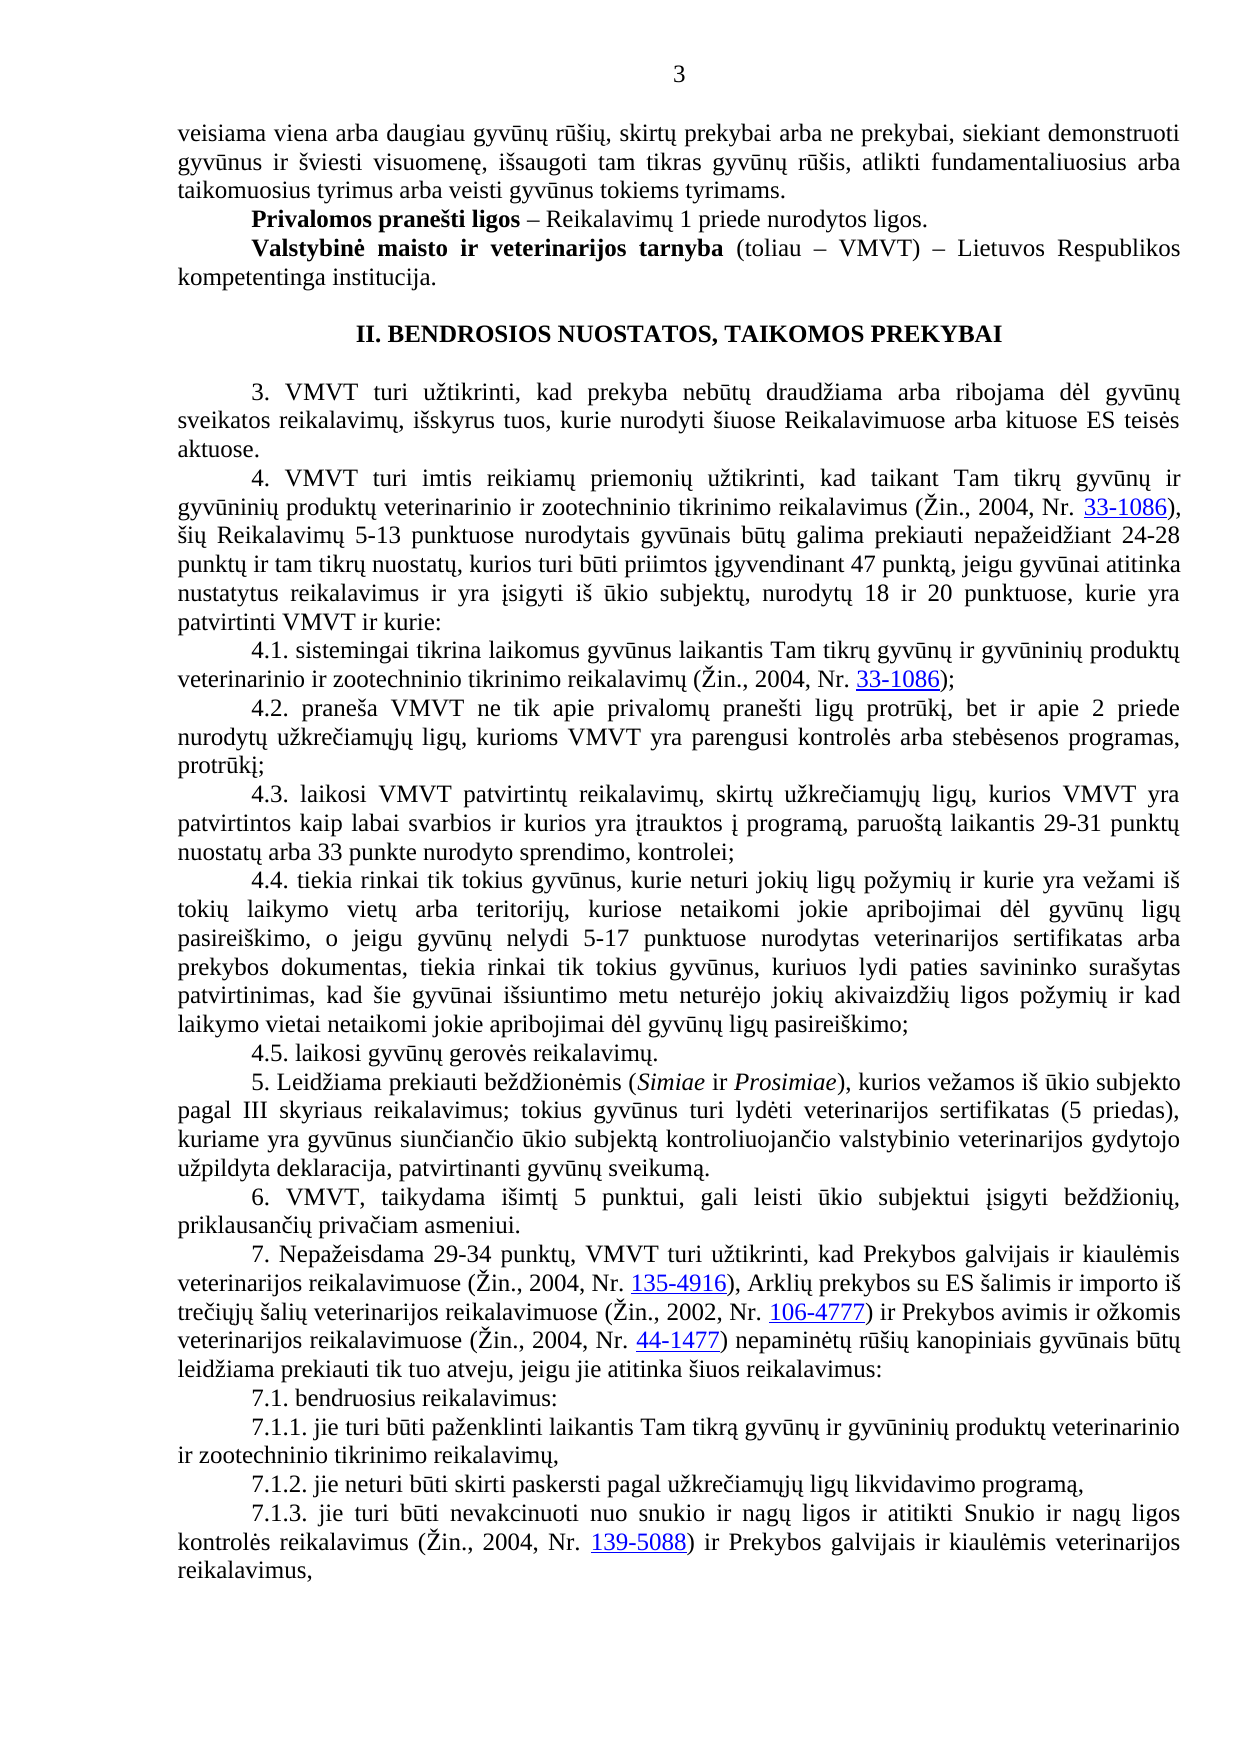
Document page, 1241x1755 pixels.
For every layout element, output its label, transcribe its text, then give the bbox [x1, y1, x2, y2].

text 7.1. bendruosius reikalavimus: [177, 1383, 1181, 1412]
text 5. Leidžiama prekiauti beždžionėmis (Simiae ir Prosimiae), kurios vežamos iš ūkio subjekto pagal III skyriaus reikalavimus; tokius gyvūnus turi lydėti veterinarijos sertifikatas (5 priedas), kuriame yra gyvūnus siunčiančio ūkio subjektą kontroliuojančio valstybinio veterinarijos gydytojo užpildyta deklaracija, patvirtinanti gyvūnų sveikumą. [177, 1067, 1181, 1182]
text 7.1.2. jie neturi būti skirti paskersti pagal užkrečiamųjų ligų likvidavimo programą, [177, 1469, 1181, 1498]
text 7.1.3. jie turi būti nevakcinuoti nuo snukio ir nagų ligos ir atitikti Snukio ir nagų ligos kontrolės reikalavimus (Žin., 2004, Nr. 139-5088) ir Prekybos galvijais ir kiaulėmis veterinarijos reikalavimus, [177, 1498, 1181, 1584]
text 7.1.1. jie turi būti paženklinti laikantis Tam tikrą gyvūnų ir gyvūninių produktų veterinarinio ir zootechninio tikrinimo reikalavimų, [177, 1412, 1181, 1469]
text 7. Nepažeisdama 29-34 punktų, VMVT turi užtikrinti, kad Prekybos galvijais ir kiaulėmis veterinarijos reikalavimuose (Žin., 2004, Nr. 135-4916), Arklių prekybos su ES šalimis ir importo iš trečiųjų šalių veterinarijos reikalavimuose (Žin., 2002, Nr. 106-4777) ir Prekybos avimis ir ožkomis veterinarijos reikalavimuose (Žin., 2004, Nr. 44-1477) nepaminėtų rūšių kanopiniais gyvūnais būtų leidžiama prekiauti tik tuo atveju, jeigu jie atitinka šiuos reikalavimus: [177, 1239, 1181, 1383]
text 3. VMVT turi užtikrinti, kad prekyba nebūtų draudžiama arba ribojama dėl gyvūnų sveikatos reikalavimų, išskyrus tuos, kurie nurodyti šiuose Reikalavimuose arba kituose ES teisės aktuose. [177, 377, 1181, 463]
text 4.3. laikosi VMVT patvirtintų reikalavimų, skirtų užkrečiamųjų ligų, kurios VMVT yra patvirtintos kaip labai svarbios ir kurios yra įtrauktos į programą, paruoštą laikantis 29-31 punktų nuostatų arba 33 punkte nurodyto sprendimo, kontrolei; [177, 779, 1181, 866]
text 4.1. sistemingai tikrina laikomus gyvūnus laikantis Tam tikrų gyvūnų ir gyvūninių produktų veterinarinio ir zootechninio tikrinimo reikalavimų (Žin., 2004, Nr. 33-1086); [177, 636, 1181, 693]
text 4. VMVT turi imtis reikiamų priemonių užtikrinti, kad taikant Tam tikrų gyvūnų ir gyvūninių produktų veterinarinio ir zootechninio tikrinimo reikalavimus (Žin., 2004, Nr. 33-1086), šių Reikalavimų 5-13 punktuose nurodytais gyvūnais būtų galima prekiauti nepažeidžiant 24-28 punktų ir tam tikrų nuostatų, kurios turi būti priimtos įgyvendinant 47 punktą, jeigu gyvūnai atitinka nustatytus reikalavimus ir yra įsigyti iš ūkio subjektų, nurodytų 18 ir 20 punktuose, kurie yra patvirtinti VMVT ir kurie: [177, 463, 1181, 636]
text Privalomos pranešti ligos – Reikalavimų 1 priede nurodytos ligos. [177, 204, 1181, 233]
text Valstybinė maisto ir veterinarijos tarnyba (toliau – VMVT) – Lietuvos Respublikos kompetentinga institucija. [177, 233, 1181, 291]
text II. BENDROSIOS NUOSTATOS, TAIKOMOS PREKYBAI [177, 319, 1181, 348]
text 4.2. praneša VMVT ne tik apie privalomų pranešti ligų protrūkį, bet ir apie 2 priede nurodytų užkrečiamųjų ligų, kurioms VMVT yra parengusi kontrolės arba stebėsenos programas, protrūkį; [177, 693, 1181, 779]
text 6. VMVT, taikydama išimtį 5 punktui, gali leisti ūkio subjektui įsigyti beždžionių, priklausančių privačiam asmeniui. [177, 1182, 1181, 1239]
text 4.4. tiekia rinkai tik tokius gyvūnus, kurie neturi jokių ligų požymių ir kurie yra vežami iš tokių laikymo vietų arba teritorijų, kuriose netaikomi jokie apribojimai dėl gyvūnų ligų pasireiškimo, o jeigu gyvūnų nelydi 5-17 punktuose nurodytas veterinarijos sertifikatas arba prekybos dokumentas, tiekia rinkai tik tokius gyvūnus, kuriuos lydi paties savininko surašytas patvirtinimas, kad šie gyvūnai išsiuntimo metu neturėjo jokių akivaizdžių ligos požymių ir kad laikymo vietai netaikomi jokie apribojimai dėl gyvūnų ligų pasireiškimo; [177, 866, 1181, 1038]
text 4.5. laikosi gyvūnų gerovės reikalavimų. [177, 1038, 1181, 1067]
text veisiama viena arba daugiau gyvūnų rūšių, skirtų prekybai arba ne prekybai, siekiant demonstruoti gyvūnus ir šviesti visuomenę, išsaugoti tam tikras gyvūnų rūšis, atlikti fundamentaliuosius arba taikomuosius tyrimus arba veisti gyvūnus tokiems tyrimams. [177, 118, 1181, 204]
